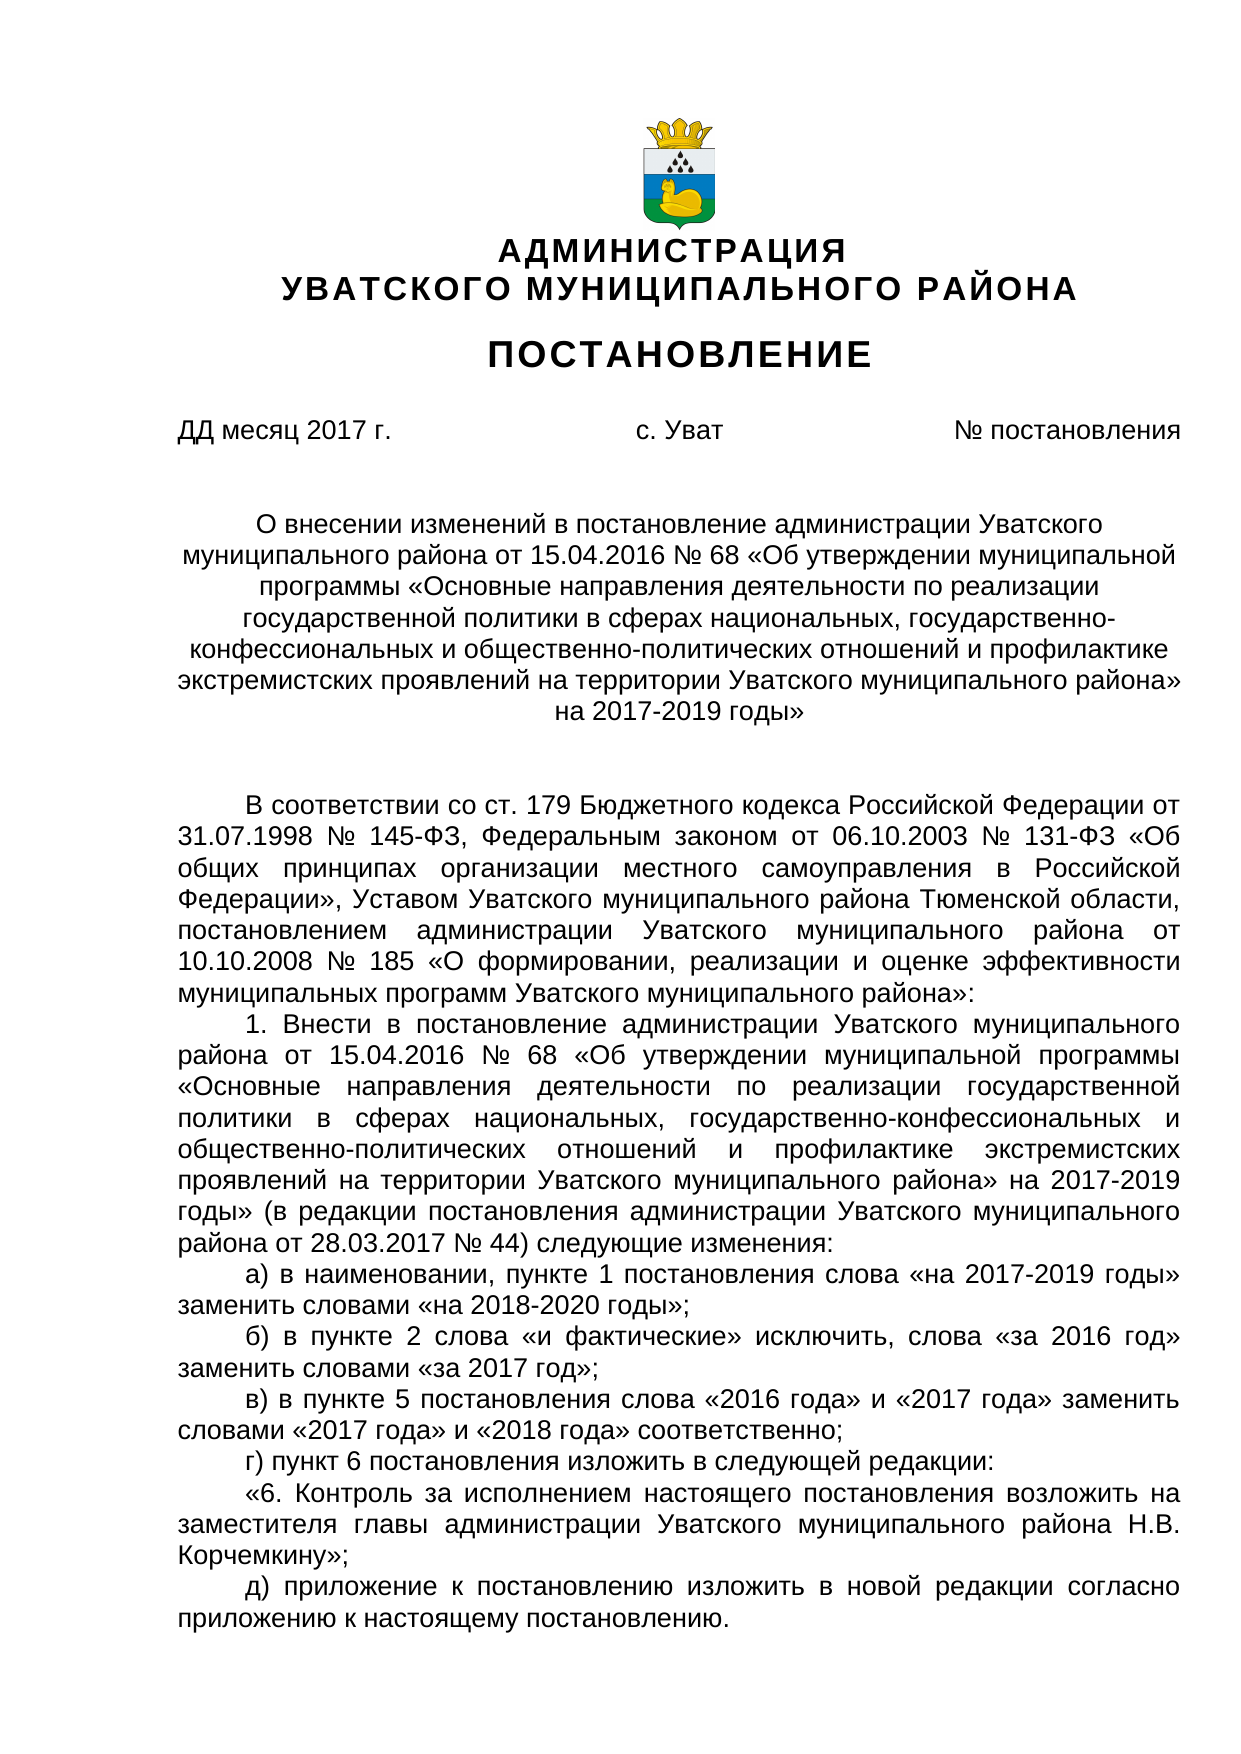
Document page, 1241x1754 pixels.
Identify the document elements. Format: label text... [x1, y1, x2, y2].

text д) приложение к постановлению изложить в новой редакции согласно приложению к настоящему постановлению. [177, 1570, 1181, 1633]
text О внесении изменений в постановление администрации Уватского муниципального района от 15.04.2016 № 68 «Об утверждении муниципальной программы «Основные направления деятельности по реализации государственной политики в сферах национальных, государственно-конфессиональных и общественно-политических отношений и профилактике экстремистских проявлений на территории Уватского муниципального района» на 2017-2019 годы» [177, 508, 1181, 727]
text в) в пункте 5 постановления слова «2016 года» и «2017 года» заменить словами «2017 года» и «2018 года» соответственно; [177, 1383, 1181, 1445]
text Администрация Уватского муниципального района [177, 231, 1181, 307]
text г) пункт 6 постановления изложить в следующей редакции: [177, 1445, 1181, 1477]
text 1. Внести в постановление администрации Уватского муниципального района от 15.04.2016 № 68 «Об утверждении муниципальной программы «Основные направления деятельности по реализации государственной политики в сферах национальных, государственно-конфессиональных и общественно-политических отношений и профилактике экстремистских проявлений на территории Уватского муниципального района» на 2017-2019 годы» (в редакции постановления администрации Уватского муниципального района от 28.03.2017 № 44) следующие изменения: [177, 1008, 1181, 1258]
text В соответствии со ст. 179 Бюджетного кодекса Российской Федерации от 31.07.1998 № 145-ФЗ, Федеральным законом от 06.10.2003 № 131-ФЗ «Об общих принципах организации местного самоуправления в Российской Федерации», Уставом Уватского муниципального района Тюменской области, постановлением администрации Уватского муниципального района от 10.10.2008 № 185 «О формировании, реализации и оценке эффективности муниципальных программ Уватского муниципального района»: [177, 789, 1181, 1008]
text б) в пункте 2 слова «и фактические» исключить, слова «за 2016 год» заменить словами «за 2017 год»; [177, 1320, 1181, 1383]
picture [643, 118, 715, 231]
text Постановление [177, 332, 1181, 376]
text а) в наименовании, пункте 1 постановления слова «на 2017-2019 годы» заменить словами «на 2018-2020 годы»; [177, 1258, 1181, 1320]
text «6. Контроль за исполнением настоящего постановления возложить на заместителя главы администрации Уватского муниципального района Н.В. Корчемкину»; [177, 1477, 1181, 1570]
text ДД месяц 2017 г. с. Уват № постановления [177, 414, 1181, 445]
